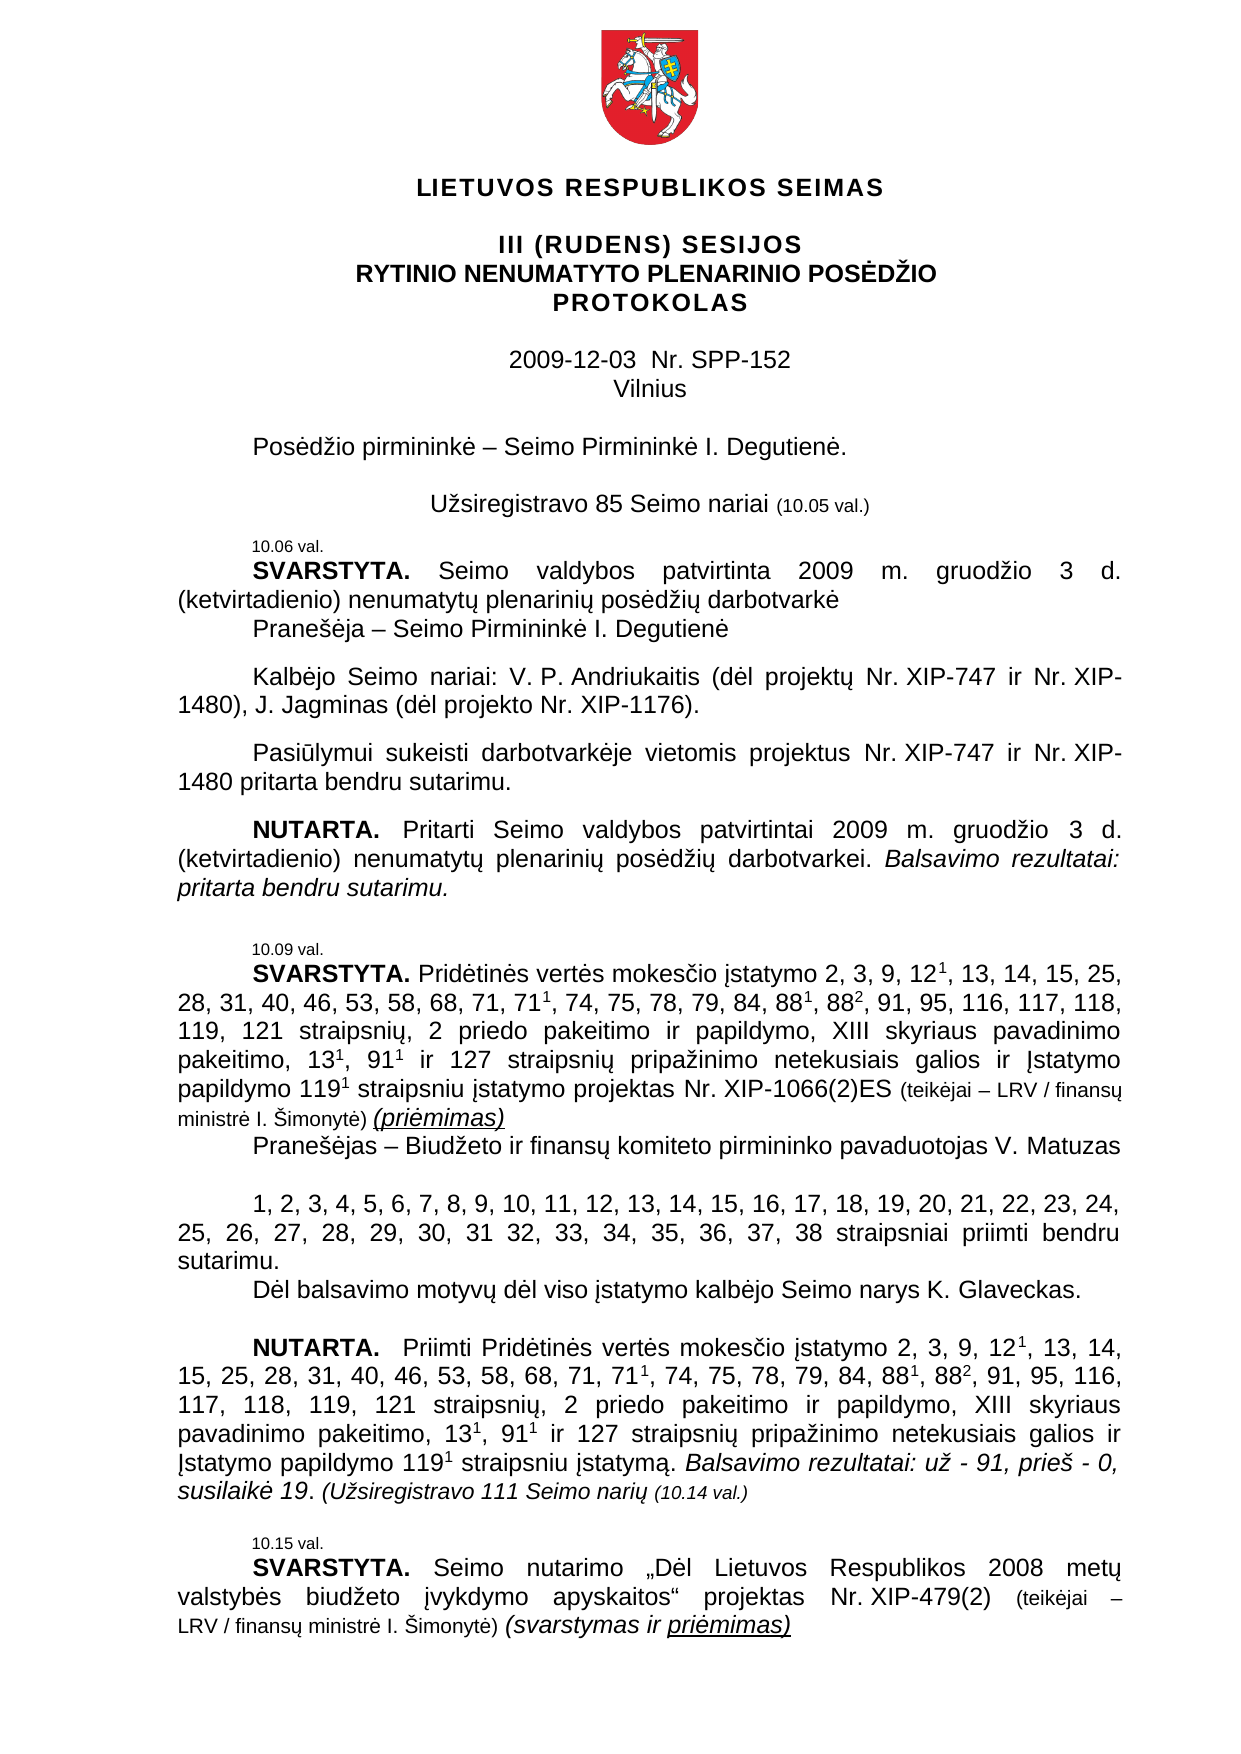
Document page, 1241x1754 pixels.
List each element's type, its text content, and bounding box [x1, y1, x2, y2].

text Posėdžio pirmininkė – Seimo Pirmininkė I. Degutienė. [177, 432, 1122, 460]
text PROTOKOLAS [177, 288, 1122, 317]
text Užsiregistravo 85 Seimo nariai (10.05 val.) [177, 489, 1122, 518]
text Pasiūlymui sukeisti darbotvarkėje vietomis projektus Nr. XIP-747 ir Nr. XIP-1480 pritarta bendru sutarimu. [177, 738, 1122, 796]
text 2009-12-03 Nr. SPP-152 [177, 345, 1122, 374]
text SVARSTYTA. Pridėtinės vertės mokesčio įstatymo 2, 3, 9, 121, 13, 14, 15, 25, 28, 31, 40, 46, 53, 58, 68, 71, 711, 74, 75, 78, 79, 84, 881, 882, 91, 95, 116, 117, 118, 119, 121 straipsnių, 2 priedo pakeitimo ir papildymo, XIII skyriaus pavadinimo pakeitimo, 131, 911 ir 127 straipsnių pripažinimo netekusiais galios ir Įstatymo papildymo 1191 straipsniu įstatymo projektas Nr. XIP-1066(2)ES (teikėjai – LRV / finansų ministrė I. Šimonytė) (priėmimas) [177, 959, 1122, 1131]
text SVARSTYTA. Seimo nutarimo „Dėl Lietuvos Respublikos 2008 metų valstybės biudžeto įvykdymo apyskaitos“ projektas Nr. XIP-479(2) (teikėjai – LRV / finansų ministrė I. Šimonytė) (svarstymas ir priėmimas) [177, 1553, 1122, 1639]
text LIETUVOS RESPUBLIKOS SEIMAS [177, 173, 1122, 202]
text Vilnius [177, 374, 1122, 403]
text III (RUDENS) SESIJOS [177, 230, 1122, 259]
text Pranešėja – Seimo Pirmininkė I. Degutienė [177, 614, 1122, 642]
text 10.06 val. [177, 537, 1122, 556]
text Kalbėjo Seimo nariai: V. P. Andriukaitis (dėl projektų Nr. XIP-747 ir Nr. XIP-1480), J. Jagminas (dėl projekto Nr. XIP-1176). [177, 662, 1122, 719]
text NUTARTA. Pritarti Seimo valdybos patvirtintai 2009 m. gruodžio 3 d. (ketvirtadienio) nenumatytų plenarinių posėdžių darbotvarkei. Balsavimo rezultatai: pritarta bendru sutarimu. [177, 815, 1122, 901]
text 10.15 val. [177, 1534, 1122, 1553]
text Pranešėjas – Biudžeto ir finansų komiteto pirmininko pavaduotojas V. Matuzas [177, 1131, 1122, 1160]
text SVARSTYTA. Seimo valdybos patvirtinta 2009 m. gruodžio 3 d. (ketvirtadienio) nenumatytų plenarinių posėdžių darbotvarkė [177, 556, 1122, 614]
text Dėl balsavimo motyvų dėl viso įstatymo kalbėjo Seimo narys K. Glaveckas. [177, 1275, 1122, 1304]
text NUTARTA. Priimti Pridėtinės vertės mokesčio įstatymo 2, 3, 9, 121, 13, 14, 15, 25, 28, 31, 40, 46, 53, 58, 68, 71, 711, 74, 75, 78, 79, 84, 881, 882, 91, 95, 116, 117, 118, 119, 121 straipsnių, 2 priedo pakeitimo ir papildymo, XIII skyriaus pavadinimo pakeitimo, 131, 911 ir 127 straipsnių pripažinimo netekusiais galios ir Įstatymo papildymo 1191 straipsniu įstatymą. Balsavimo rezultatai: už - 91, prieš - 0, susilaikė 19. (Užsiregistravo 111 Seimo narių (10.14 val.) [177, 1333, 1122, 1505]
text 10.09 val. [177, 940, 1122, 959]
subtitle RYTINIO NENUMATYTO PLENARINIO POSĖDŽIO [177, 259, 1122, 288]
text 1, 2, 3, 4, 5, 6, 7, 8, 9, 10, 11, 12, 13, 14, 15, 16, 17, 18, 19, 20, 21, 22, 23, 24, 25, 26, 27, 28, 29, 30, 31 32, 33, 34, 35, 36, 37, 38 straipsniai priimti bendru sutarimu. [177, 1189, 1122, 1275]
